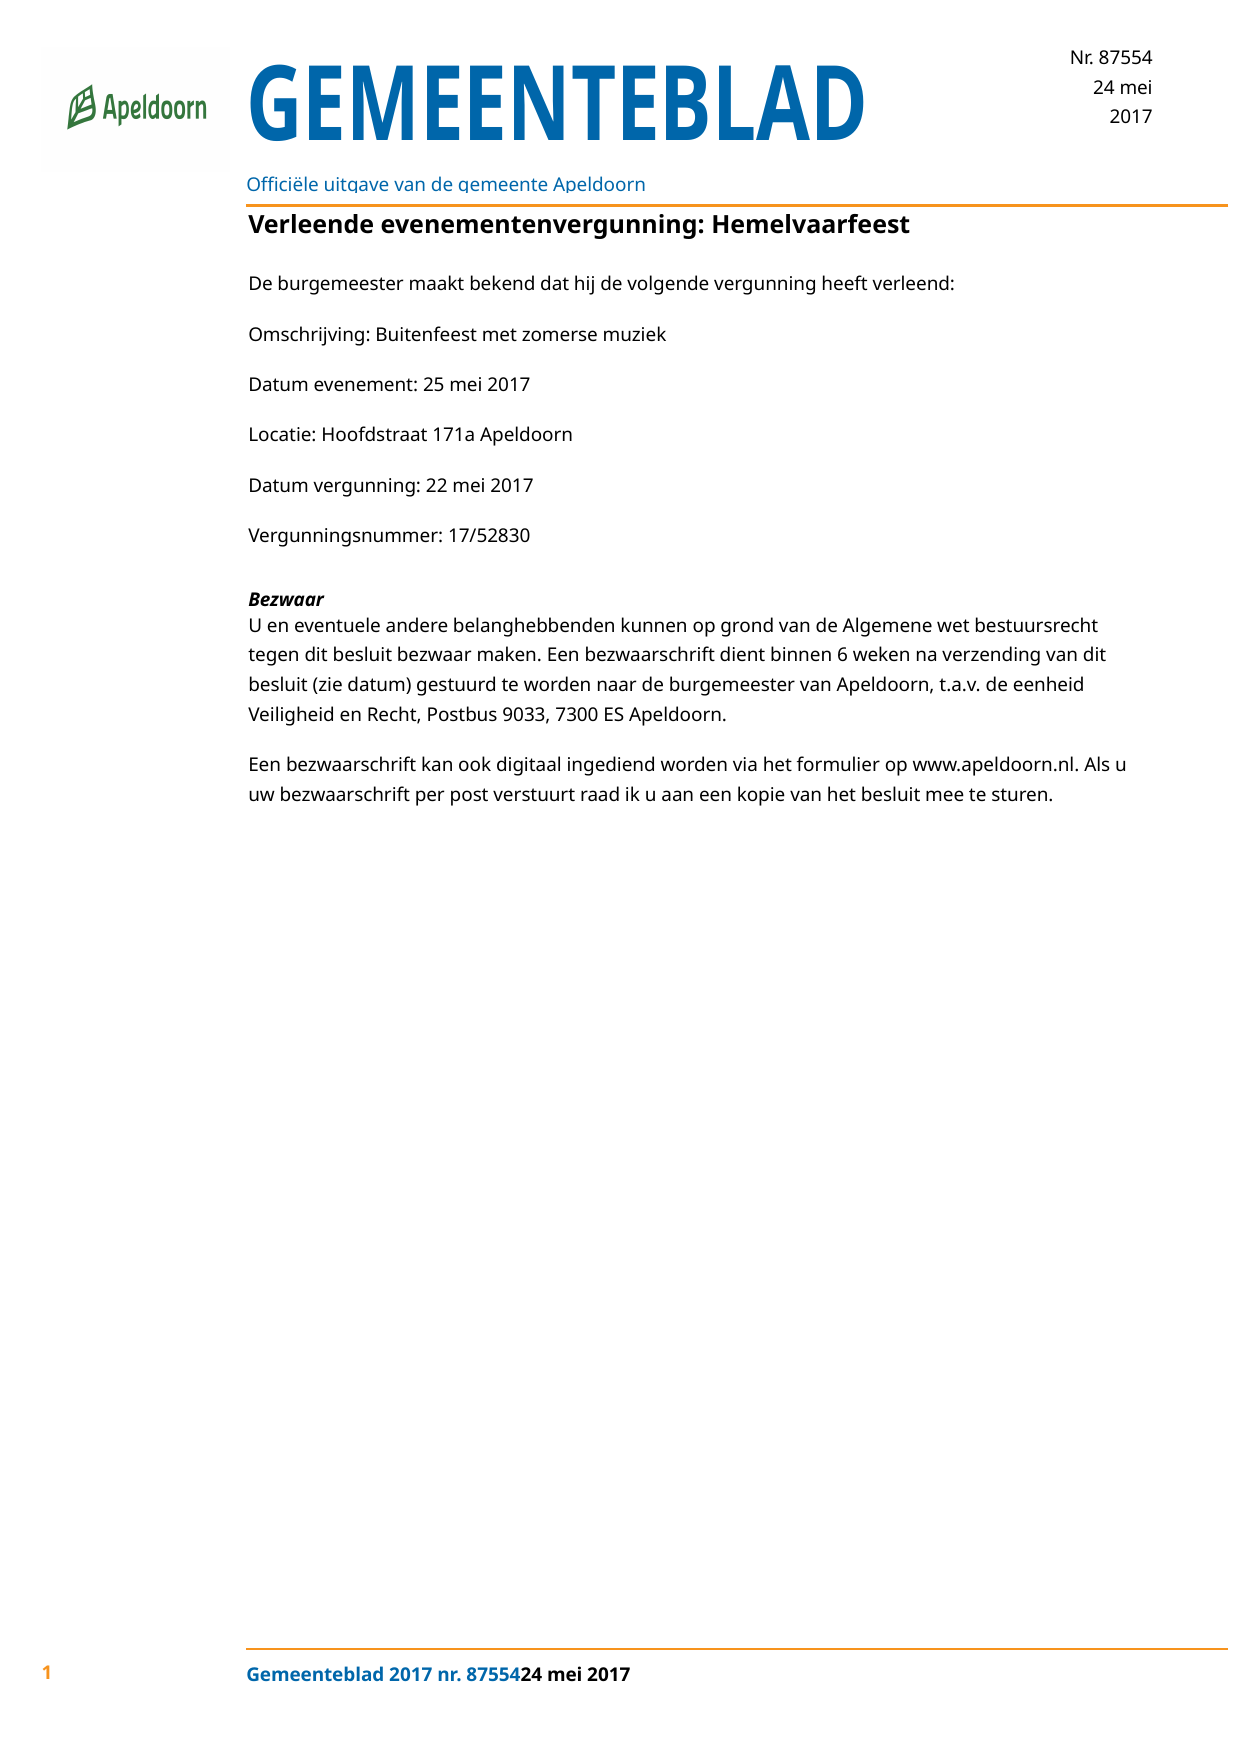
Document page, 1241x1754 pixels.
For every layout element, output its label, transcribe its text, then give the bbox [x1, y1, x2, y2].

text Een bezwaarschrift kan ook digitaal ingediend worden via het formulier op www.apeldoorn.nl. Als u uw bezwaarschrift per post verstuurt raad ik u aan een kopie van het besluit mee te sturen. [248, 751, 1152, 807]
text Locatie: Hoofdstraat 171a Apeldoorn [248, 422, 1152, 447]
text De burgemeester maakt bekend dat hij de volgende vergunning heeft verleend: [248, 270, 1152, 296]
text Datum evenement: 25 mei 2017 [248, 371, 1152, 397]
text Bezwaar [248, 586, 1152, 612]
picture [41, 47, 231, 172]
text Vergunningsnummer: 17/52830 [248, 522, 1152, 548]
text Omschrijving: Buitenfeest met zomerse muziek [248, 321, 1152, 346]
text Verleende evenementenvergunning: Hemelvaarfeest [248, 207, 1152, 241]
text Datum vergunning: 22 mei 2017 [248, 472, 1152, 498]
text U en eventuele andere belanghebbenden kunnen op grond van de Algemene wet bestuursrecht tegen dit besluit bezwaar maken. Een bezwaarschrift dient binnen 6 weken na verzending van dit besluit (zie datum) gestuurd te worden naar de burgemeester van Apeldoorn, t.a.v. de eenheid Veiligheid en Recht, Postbus 9033, 7300 ES Apeldoorn. [248, 612, 1152, 727]
